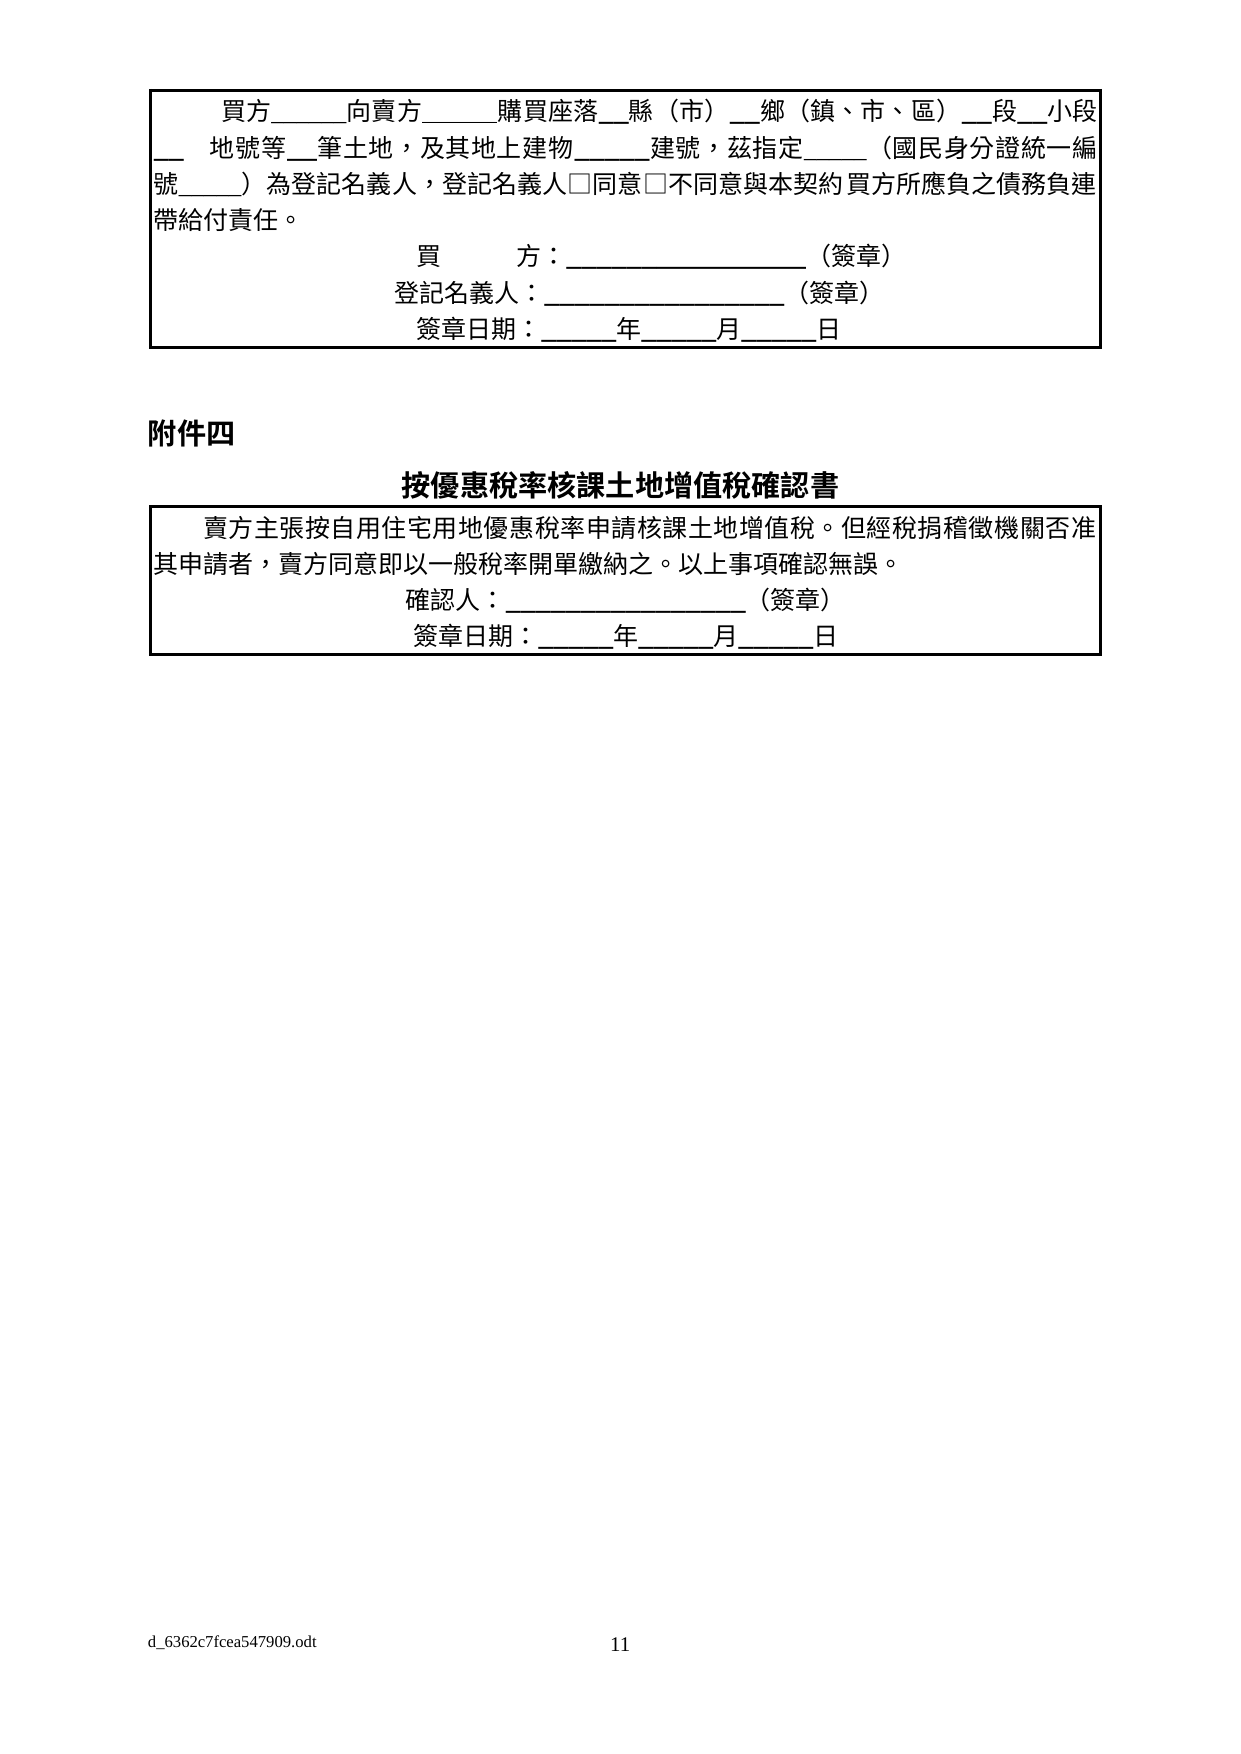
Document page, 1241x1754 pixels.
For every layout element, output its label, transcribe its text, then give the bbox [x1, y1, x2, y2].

text 附件四 [148, 401, 1092, 453]
text 按優惠稅率核課土地增值稅確認書 [148, 453, 1092, 505]
table_header 買方______向賣方＿＿＿購買座落__縣（市）__鄉（鎮、市、區）__段__小段__ 地號等__筆土地，及其地上建物_____建號，茲指定_____（國民身分證統一編號_____）為登記名義人，登記名義人□同意□不同意與本契約買方所應負之債務負連帶給付責任。 買 方：________________（簽章） 登記名義人：________________（簽章） 簽章日期：_____年_____月_____日 [152, 92, 1099, 346]
table_header 賣方主張按自用住宅用地優惠稅率申請核課土地增值稅。但經稅捐稽徵機關否准其申請者，賣方同意即以一般稅率開單繳納之。以上事項確認無誤。 確認人：________________（簽章） 簽章日期：_____年_____月_____日 [152, 508, 1099, 653]
